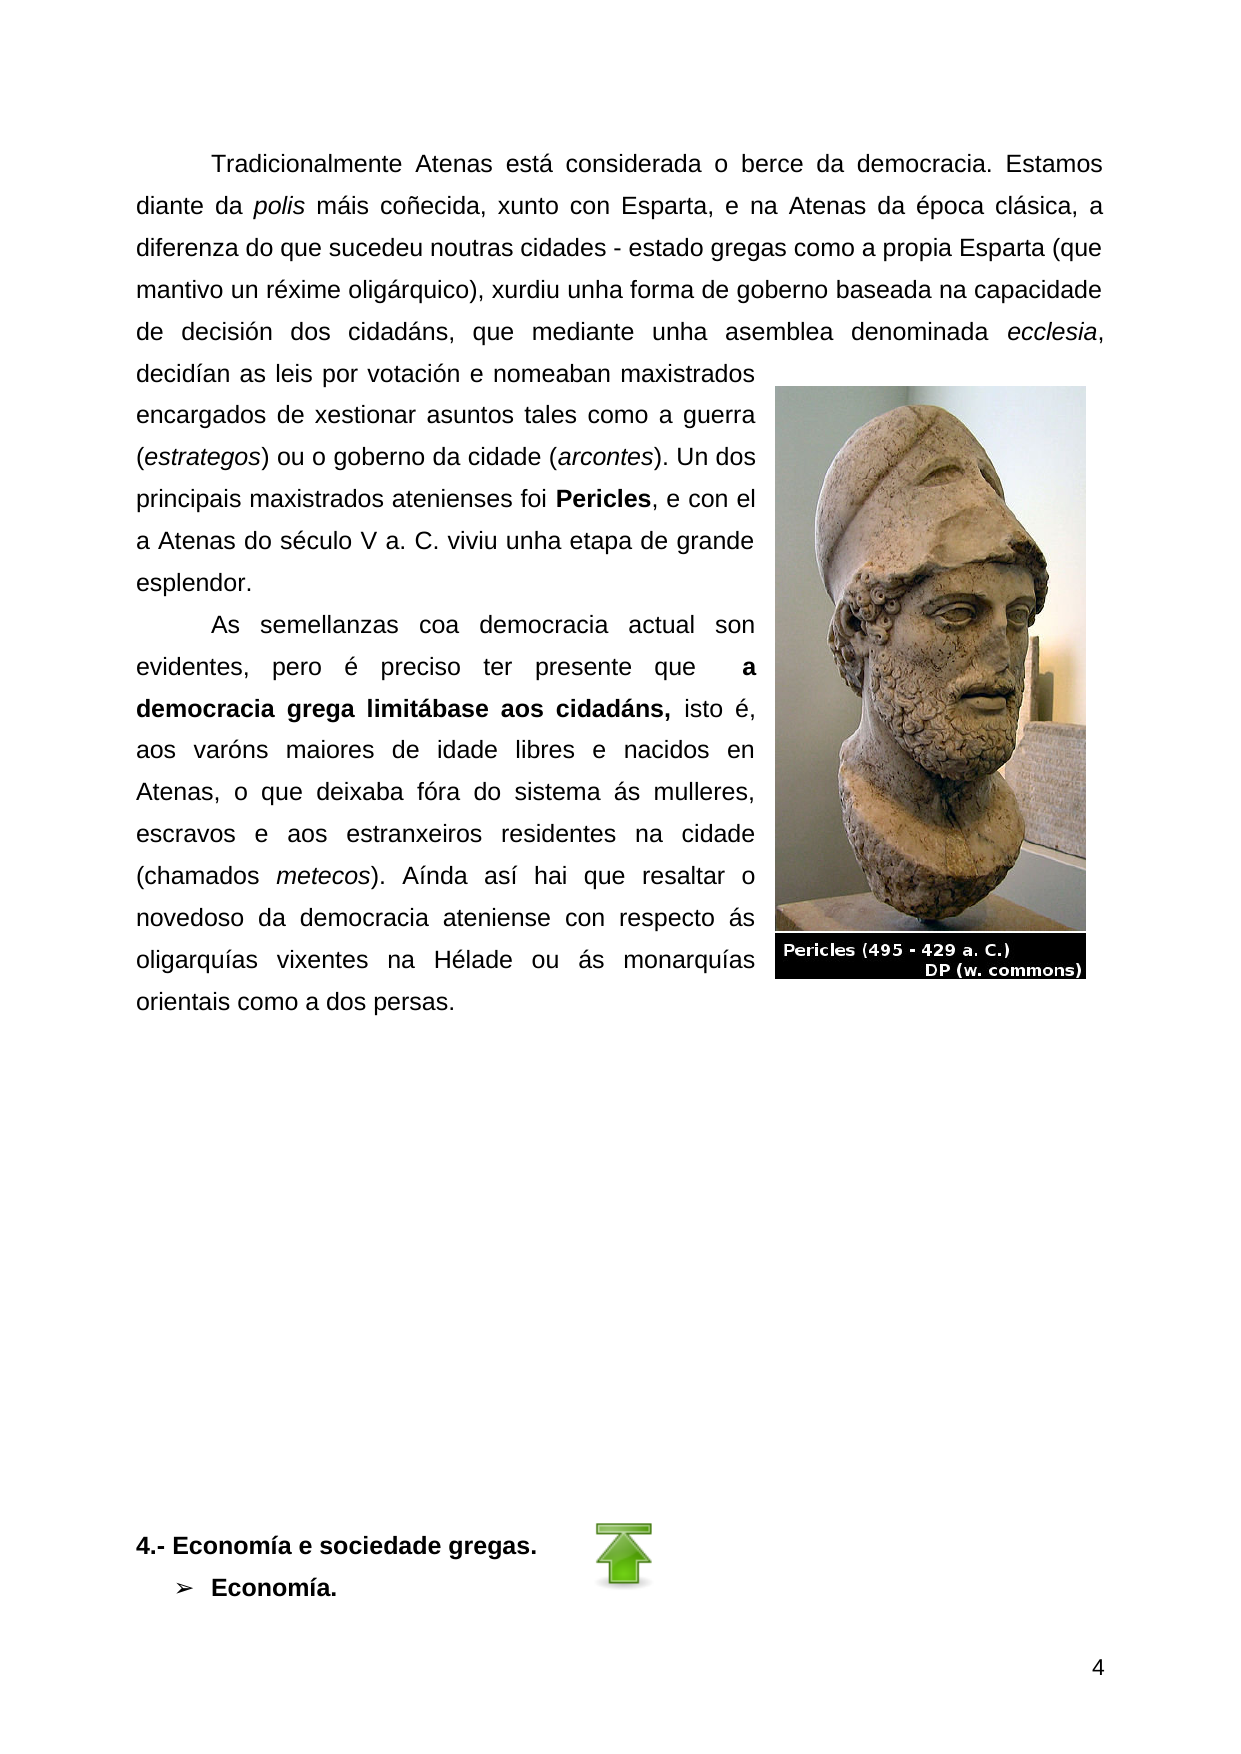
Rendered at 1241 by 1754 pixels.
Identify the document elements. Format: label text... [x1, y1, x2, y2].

text As semellanzas coa democracia actual son evidentes, pero é preciso ter presente que a democracia grega limitábase aos cidadáns, isto é, aos varóns maiores de idade libres e nacidos en Atenas, o que deixaba fóra do sistema ás mulleres, escravos e aos estranxeiros residentes na cidade (chamados metecos). Aínda así hai que resaltar o novedoso da democracia ateniense con respecto ás oligarquías vixentes na Hélade ou ás monarquías orientais como a dos persas. [136, 611, 1104, 1015]
picture [775, 386, 1086, 980]
picture [587, 1522, 663, 1598]
text [663, 1532, 1104, 1560]
list Economía. [173, 1574, 1104, 1602]
text 4.- Economía e sociedade gregas. [136, 1532, 587, 1560]
text Tradicionalmente Atenas está considerada o berce da democracia. Estamos diante da polis máis coñecida, xunto con Esparta, e na Atenas da época clásica, a diferenza do que sucedeu noutras cidades - estado gregas como a propia Esparta (que mantivo un réxime oligárquico), xurdiu unha forma de goberno baseada na capacidade de decisión dos cidadáns, que mediante unha asemblea denominada ecclesia, decidían as leis por votación e nomeaban maxistrados encargados de xestionar asuntos tales como a guerra (estrategos) ou o goberno da cidade (arcontes). Un dos principais maxistrados atenienses foi Pericles, e con el a Atenas do século V a. C. viviu unha etapa de grande esplendor. [136, 150, 1104, 597]
